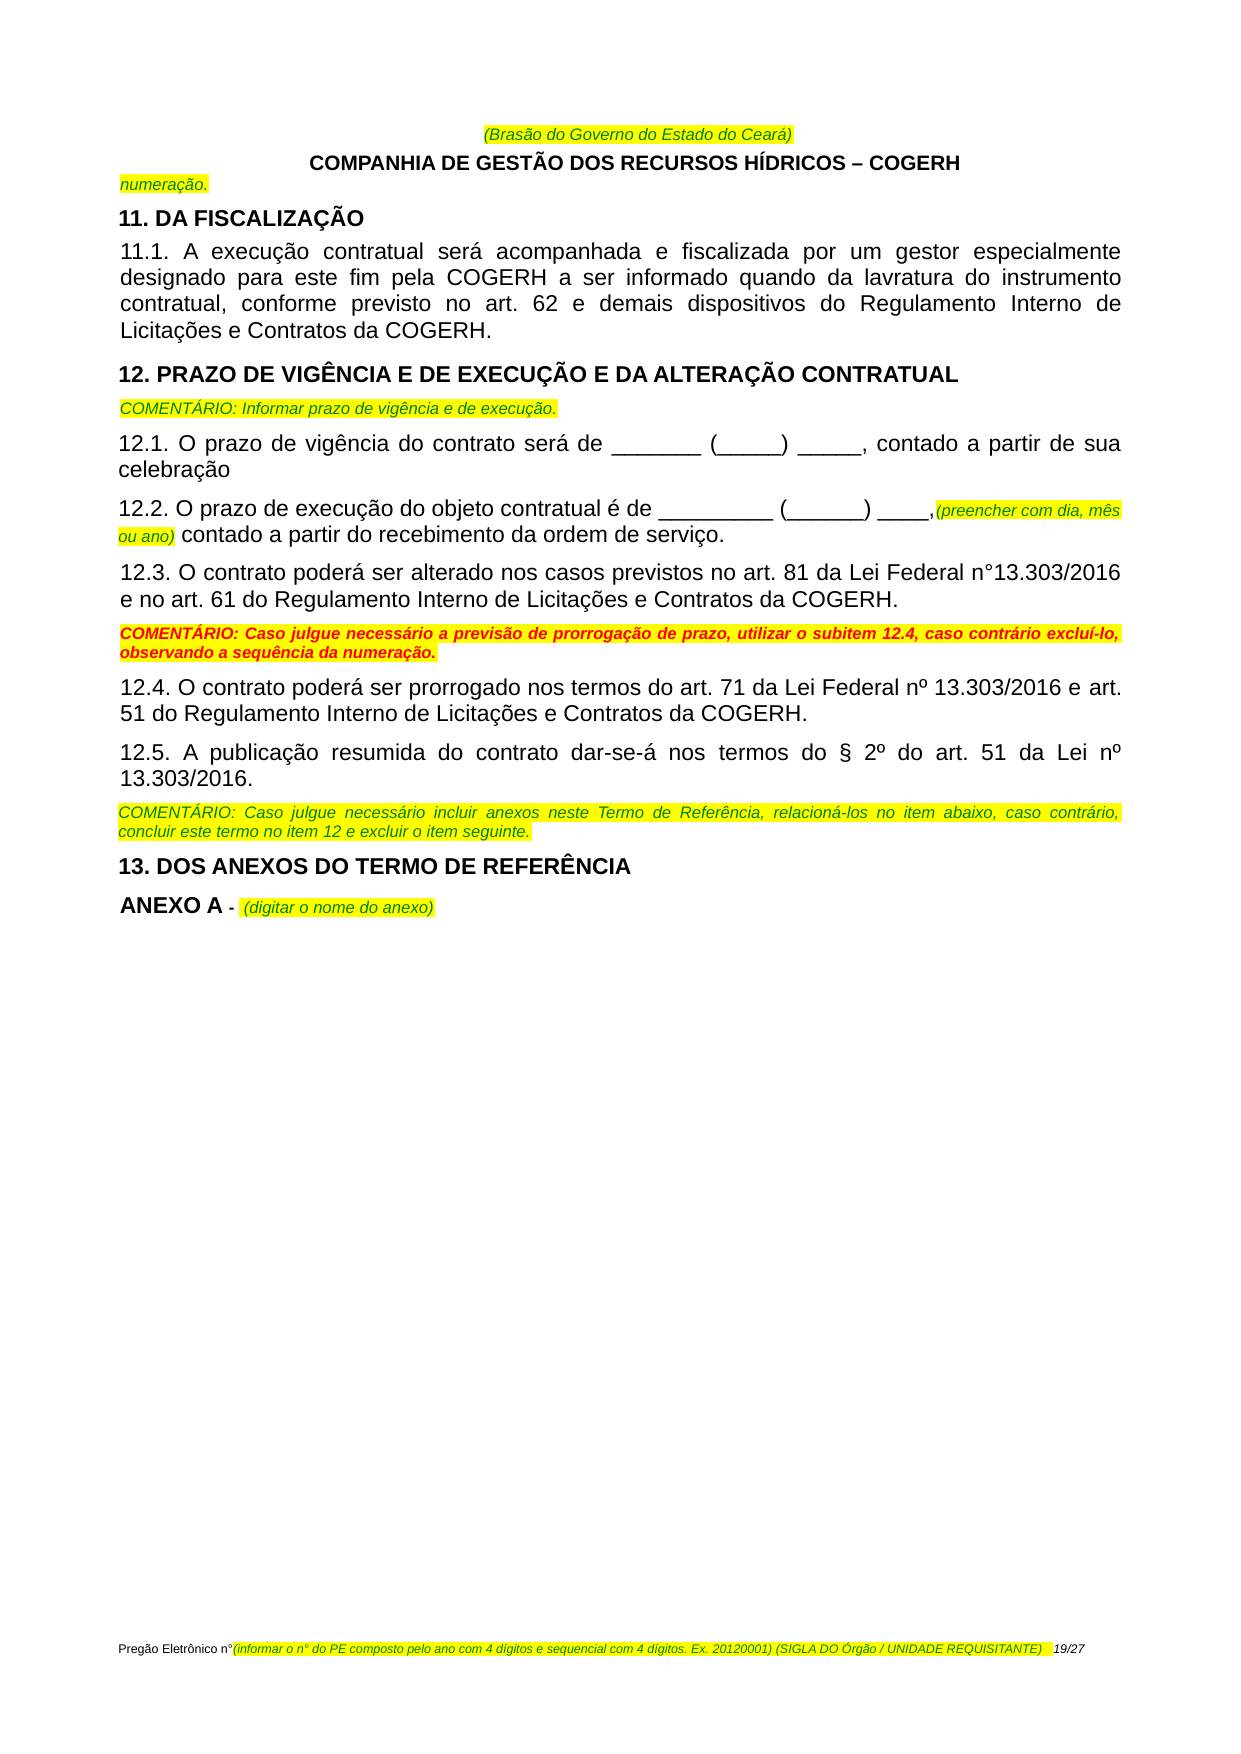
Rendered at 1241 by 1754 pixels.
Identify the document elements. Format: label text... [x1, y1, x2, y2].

text 12.2. O prazo de execução do objeto contratual é de _________ (______) ____,(preencher com dia, mês ou ano) contado a partir do recebimento da ordem de serviço. [118, 494, 1122, 547]
text COMENTÁRIO: Caso julgue necessário a previsão de prorrogação de prazo, utilizar o subitem 12.4, caso contrário excluí-lo, observando a sequência da numeração. [119, 624, 1122, 662]
text COMENTÁRIO: Informar prazo de vigência e de execução. [119, 399, 1122, 418]
text 12.1. O prazo de vigência do contrato será de _______ (_____) _____, contado a partir de sua celebração [118, 430, 1122, 483]
text 11.1. A execução contratual será acompanhada e fiscalizada por um gestor especialmente designado para este fim pela COGERH a ser informado quando da lavratura do instrumento contratual, conforme previsto no art. 62 e demais dispositivos do Regulamento Interno de Licitações e Contratos da COGERH. [120, 238, 1122, 343]
text 12.3. O contrato poderá ser alterado nos casos previstos no art. 81 da Lei Federal n°13.303/2016 e no art. 61 do Regulamento Interno de Licitações e Contratos da COGERH. [120, 559, 1122, 612]
text 12.4. O contrato poderá ser prorrogado nos termos do art. 71 da Lei Federal nº 13.303/2016 e art. 51 do Regulamento Interno de Licitações e Contratos da COGERH. [120, 674, 1122, 727]
text numeração. [120, 174, 1122, 193]
text ANEXO A - (digitar o nome do anexo) [119, 892, 1122, 918]
text 12.5. A publicação resumida do contrato dar-se-á nos termos do § 2º do art. 51 da Lei nº 13.303/2016. [119, 738, 1122, 791]
text 12. PRAZO DE VIGÊNCIA E DE EXECUÇÃO E DA ALTERAÇÃO CONTRATUAL [118, 361, 1122, 387]
text COMENTÁRIO: Caso julgue necessário incluir anexos neste Termo de Referência, relacioná-los no item abaixo, caso contrário, concluir este termo no item 12 e excluir o item seguinte. [118, 803, 1122, 841]
text 13. DOS ANEXOS DO TERMO DE REFERÊNCIA [118, 853, 1122, 880]
text 11. DA FISCALIZAÇÃO [118, 205, 1122, 232]
